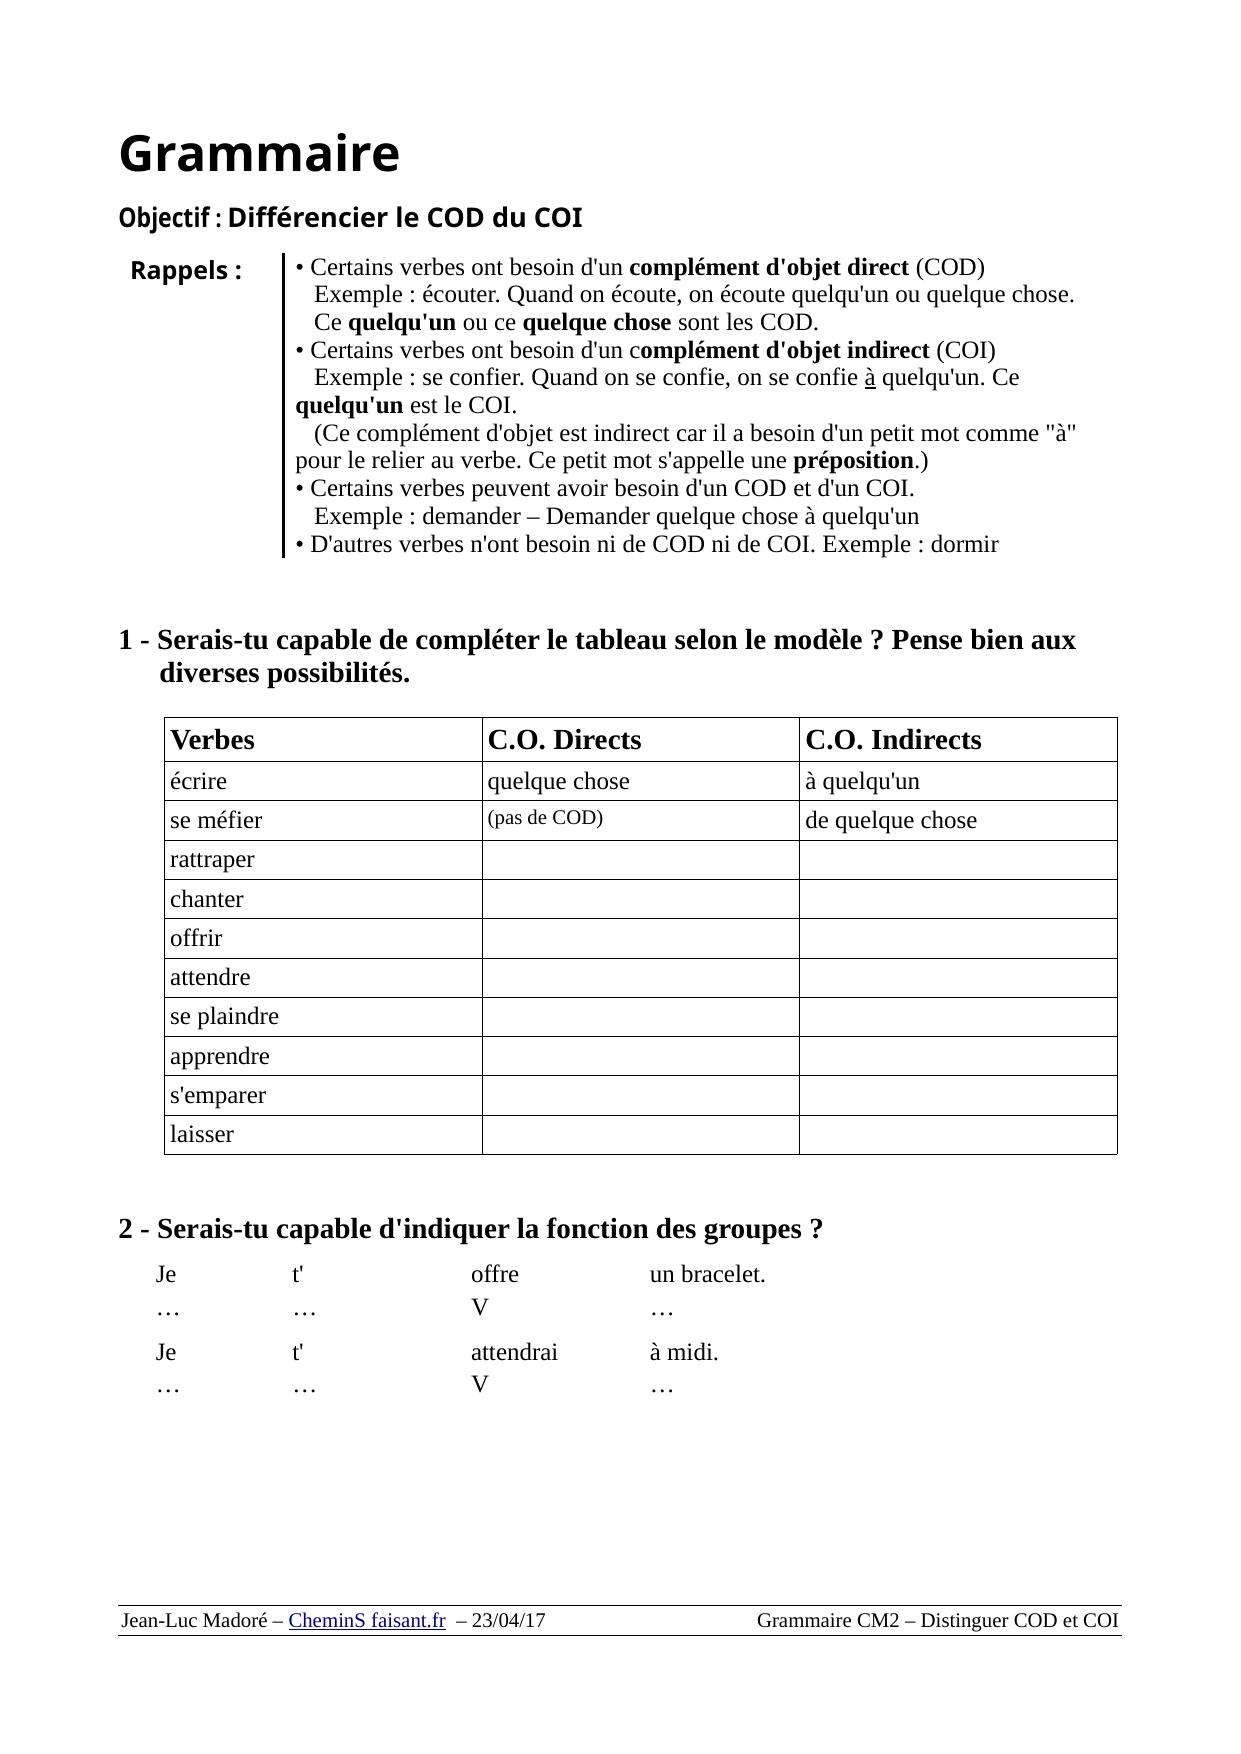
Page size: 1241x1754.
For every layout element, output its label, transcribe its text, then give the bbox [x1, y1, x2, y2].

text Grammaire [118, 118, 1122, 186]
table_cell laisser [165, 1116, 482, 1154]
table_header Verbes [165, 718, 482, 761]
table_cell apprendre [165, 1037, 482, 1075]
text 2 - Serais-tu capable d'indiquer la fonction des groupes ? [118, 1212, 1122, 1244]
text Objectif : Différencier le COD du COI [118, 198, 1122, 235]
text Je t' offre un bracelet. [156, 1256, 1119, 1289]
table_cell de quelque chose [800, 801, 1117, 839]
table_cell [483, 1037, 799, 1075]
table_cell [800, 880, 1117, 918]
table_cell [800, 1037, 1117, 1075]
table_cell [800, 919, 1117, 957]
table_cell écrire [165, 762, 482, 800]
table_header • Certains verbes ont besoin d'un complément d'objet direct (COD) Exemple : écouter. Quand on écoute, on écoute quelqu'un ou quelque chose. Ce quelqu'un ou ce quelque chose sont les COD. • Certains verbes ont besoin d'un complément d'objet indirect (COI) Exemple : se confier. Quand on se confie, on se confie à quelqu'un. Ce quelqu'un est le COI. (Ce complément d'objet est indirect car il a besoin d'un petit mot comme "à" pour le relier au verbe. Ce petit mot s'appelle une préposition.) • Certains verbes peuvent avoir besoin d'un COD et d'un COI. Exemple : demander – Demander quelque chose à quelqu'un • D'autres verbes n'ont besoin ni de COD ni de COI. Exemple : dormir [285, 253, 1122, 557]
table_cell [483, 1076, 799, 1114]
table_cell à quelqu'un [800, 762, 1117, 800]
table_cell [800, 998, 1117, 1036]
table_cell [483, 998, 799, 1036]
table_cell rattraper [165, 841, 482, 879]
table_cell se méfier [165, 801, 482, 839]
table_header Rappels : [118, 253, 282, 557]
table_cell [800, 841, 1117, 879]
text … … V … [156, 1289, 1119, 1322]
table_header C.O. Indirects [800, 718, 1117, 761]
table_cell [483, 1116, 799, 1154]
table_header C.O. Directs [483, 718, 799, 761]
table_cell [800, 1116, 1117, 1154]
table_cell [800, 959, 1117, 997]
table_cell [483, 841, 799, 879]
table_cell s'emparer [165, 1076, 482, 1114]
table_cell chanter [165, 880, 482, 918]
table_cell se plaindre [165, 998, 482, 1036]
table_cell quelque chose [483, 762, 799, 800]
table_cell [483, 919, 799, 957]
table_cell [483, 880, 799, 918]
table_cell [483, 959, 799, 997]
text 1 - Serais-tu capable de compléter le tableau selon le modèle ? Pense bien aux diverses possibilités. [118, 624, 1122, 688]
table_cell offrir [165, 919, 482, 957]
table_cell [800, 1076, 1117, 1114]
table_cell (pas de COD) [483, 801, 799, 839]
text Je t' attendrai à midi. [156, 1334, 1119, 1367]
text … … V … [156, 1367, 1119, 1399]
table_cell attendre [165, 959, 482, 997]
